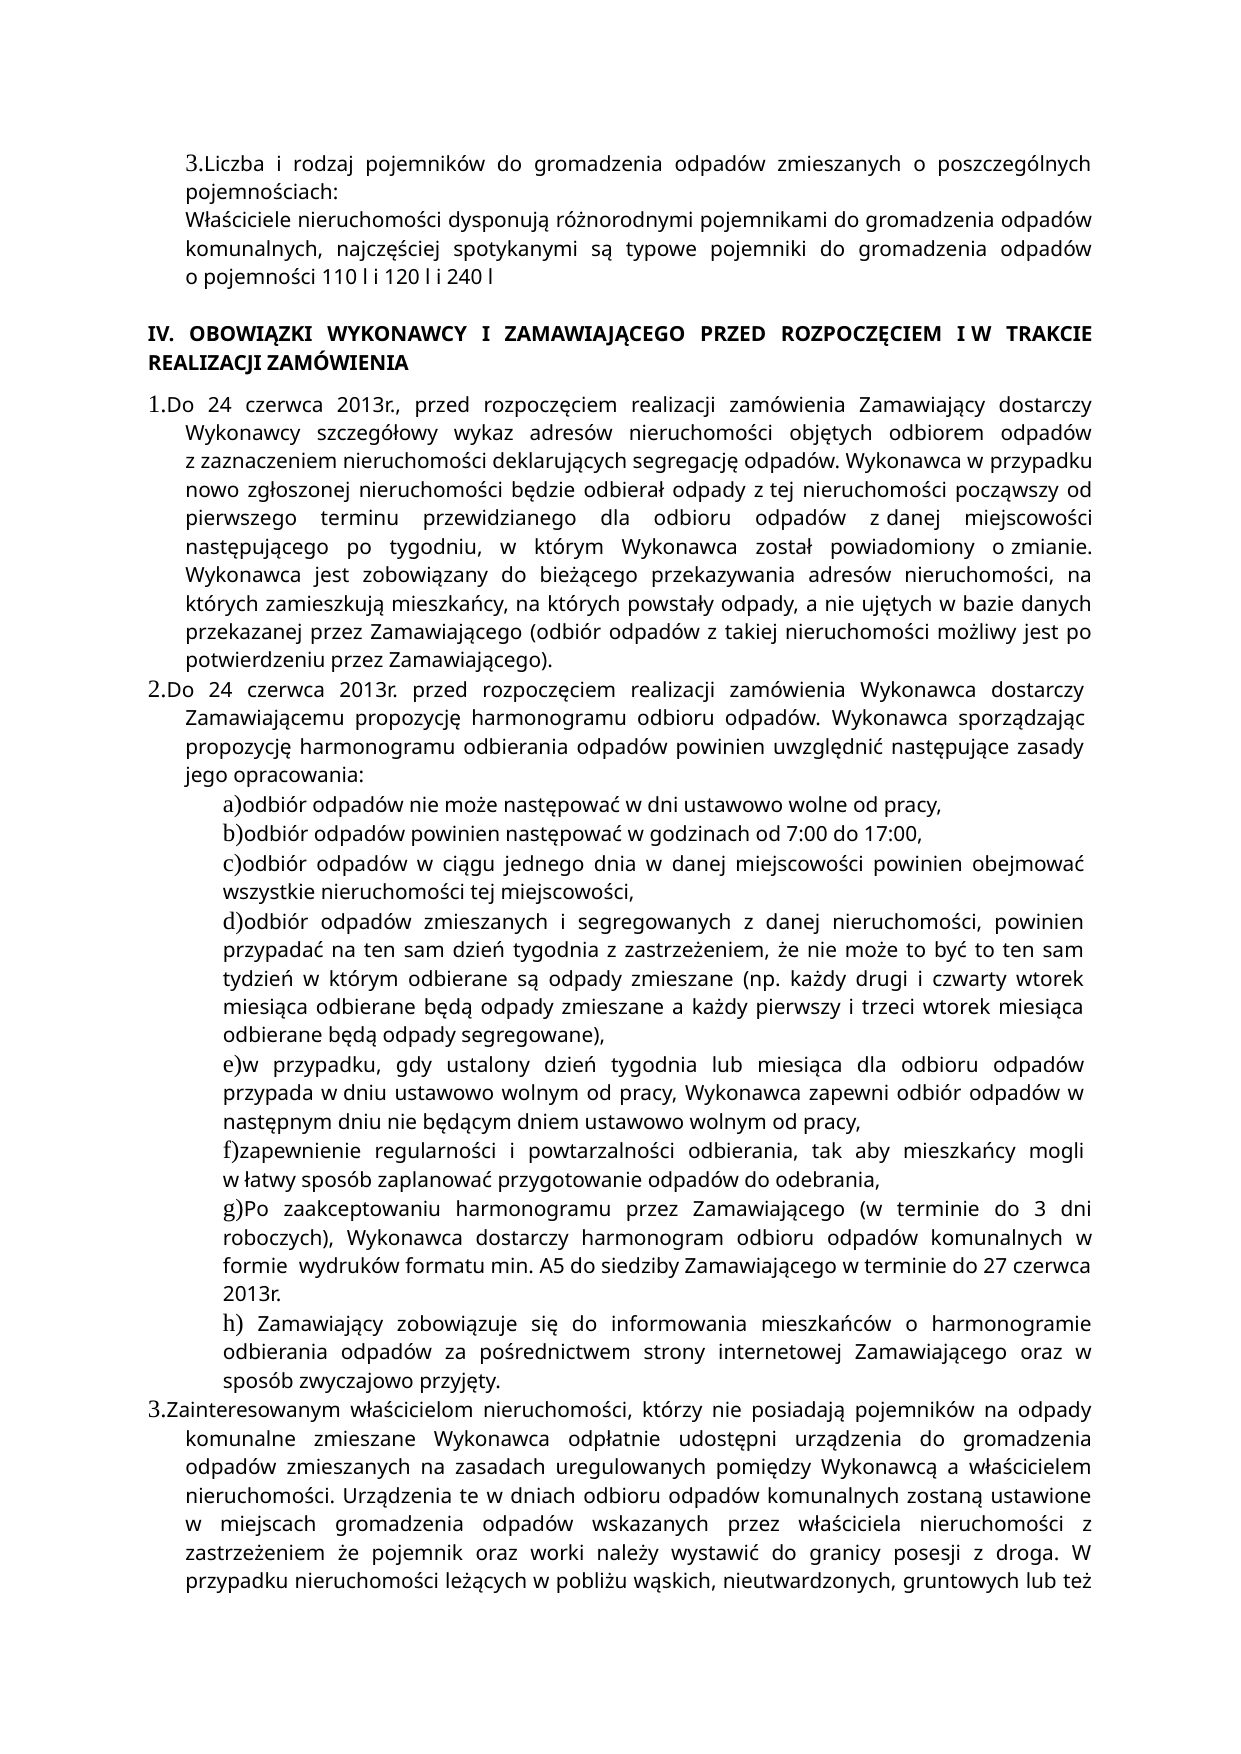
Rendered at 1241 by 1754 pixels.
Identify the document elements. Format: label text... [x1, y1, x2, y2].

list odbiór odpadów w ciągu jednego dnia w danej miejscowości powinien obejmować wszystkie nieruchomości tej miejscowości, [223, 848, 1085, 906]
list odbiór odpadów nie może następować w dni ustawowo wolne od pracy, [223, 789, 1085, 818]
list Do 24 czerwca 2013r. przed rozpoczęciem realizacji zamówienia Wykonawca dostarczy Zamawiającemu propozycję harmonogramu odbioru odpadów. Wykonawca sporządzając propozycję harmonogramu odbierania odpadów powinien uwzględnić następujące zasady jego opracowania: [148, 674, 1085, 789]
list Zainteresowanym właścicielom nieruchomości, którzy nie posiadają pojemników na odpady komunalne zmieszane Wykonawca odpłatnie udostępni urządzenia do gromadzenia odpadów zmieszanych na zasadach uregulowanych pomiędzy Wykonawcą a właścicielem nieruchomości. Urządzenia te w dniach odbioru odpadów komunalnych zostaną ustawione w miejscach gromadzenia odpadów wskazanych przez właściciela nieruchomości z zastrzeżeniem że pojemnik oraz worki należy wystawić do granicy posesji z droga. W przypadku nieruchomości leżących w pobliżu wąskich, nieutwardzonych, gruntowych lub też [148, 1394, 1093, 1594]
list Po zaakceptowaniu harmonogramu przez Zamawiającego (w terminie do 3 dni roboczych), Wykonawca dostarczy harmonogram odbioru odpadów komunalnych w formie wydruków formatu min. A5 do siedziby Zamawiającego w terminie do 27 czerwca 2013r. [223, 1193, 1093, 1308]
list Liczba i rodzaj pojemników do gromadzenia odpadów zmieszanych o poszczególnych pojemnościach: [185, 148, 1093, 206]
list odbiór odpadów zmieszanych i segregowanych z danej nieruchomości, powinien przypadać na ten sam dzień tygodnia z zastrzeżeniem, że nie może to być to ten sam tydzień w którym odbierane są odpady zmieszane (np. każdy drugi i czwarty wtorek miesiąca odbierane będą odpady zmieszane a każdy pierwszy i trzeci wtorek miesiąca odbierane będą odpady segregowane), [223, 906, 1085, 1049]
text Właściciele nieruchomości dysponują różnorodnymi pojemnikami do gromadzenia odpadów komunalnych, najczęściej spotykanymi są typowe pojemniki do gromadzenia odpadów o pojemności 110 l i 120 l i 240 l [185, 206, 1093, 291]
text IV. OBOWIĄZKI WYKONAWCY I ZAMAWIAJĄCEGO PRZED ROZPOCZĘCIEM I W TRAKCIE REALIZACJI ZAMÓWIENIA [148, 319, 1093, 376]
list zapewnienie regularności i powtarzalności odbierania, tak aby mieszkańcy mogli w łatwy sposób zaplanować przygotowanie odpadów do odebrania, [223, 1135, 1085, 1193]
list w przypadku, gdy ustalony dzień tygodnia lub miesiąca dla odbioru odpadów przypada w dniu ustawowo wolnym od pracy, Wykonawca zapewni odbiór odpadów w następnym dniu nie będącym dniem ustawowo wolnym od pracy, [223, 1049, 1085, 1135]
list Zamawiający zobowiązuje się do informowania mieszkańców o harmonogramie odbierania odpadów za pośrednictwem strony internetowej Zamawiającego oraz w sposób zwyczajowo przyjęty. [223, 1308, 1093, 1394]
list Do 24 czerwca 2013r., przed rozpoczęciem realizacji zamówienia Zamawiający dostarczy Wykonawcy szczegółowy wykaz adresów nieruchomości objętych odbiorem odpadów z zaznaczeniem nieruchomości deklarujących segregację odpadów. Wykonawca w przypadku nowo zgłoszonej nieruchomości będzie odbierał odpady z tej nieruchomości począwszy od pierwszego terminu przewidzianego dla odbioru odpadów z danej miejscowości następującego po tygodniu, w którym Wykonawca został powiadomiony o zmianie. Wykonawca jest zobowiązany do bieżącego przekazywania adresów nieruchomości, na których zamieszkują mieszkańcy, na których powstały odpady, a nie ujętych w bazie danych przekazanej przez Zamawiającego (odbiór odpadów z takiej nieruchomości możliwy jest po potwierdzeniu przez Zamawiającego). [148, 389, 1093, 674]
list odbiór odpadów powinien następować w godzinach od 7:00 do 17:00, [223, 818, 1085, 848]
